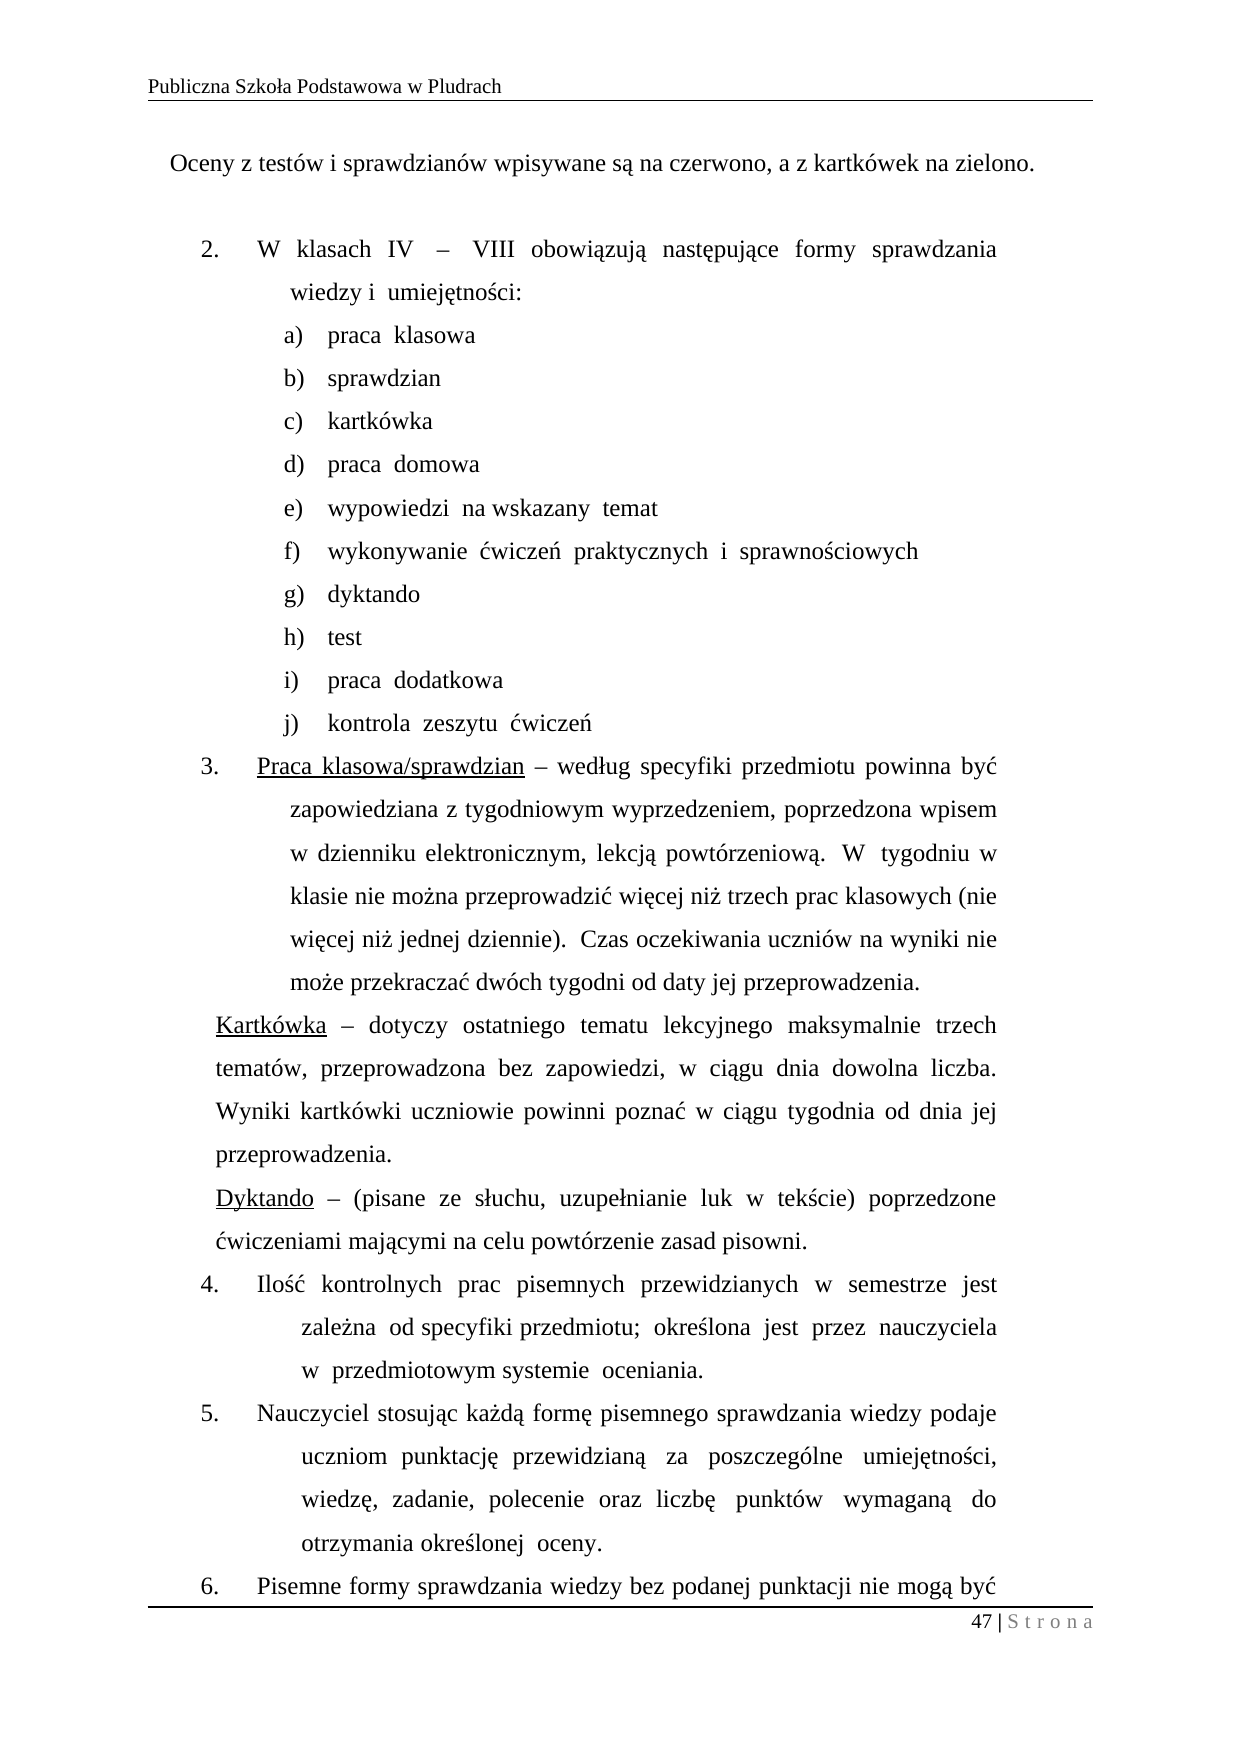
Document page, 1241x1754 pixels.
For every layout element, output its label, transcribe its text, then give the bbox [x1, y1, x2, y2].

list W klasach IV – VIII obowiązują następujące formy sprawdzania wiedzy i umiejętności: [201, 234, 997, 306]
text Kartkówka – dotyczy ostatniego tematu lekcyjnego maksymalnie trzech tematów, przeprowadzona bez zapowiedzi, w ciągu dnia dowolna liczba. Wyniki kartkówki uczniowie powinni poznać w ciągu tygodnia od dnia jej przeprowadzenia. [215, 1010, 997, 1168]
list test [283, 622, 1093, 651]
list Ilość kontrolnych prac pisemnych przewidzianych w semestrze jest zależna od specyfiki przedmiotu; określona jest przez nauczyciela w przedmiotowym systemie oceniania. [200, 1269, 997, 1384]
list Pisemne formy sprawdzania wiedzy bez podanej punktacji nie mogą być [200, 1571, 996, 1600]
list Nauczyciel stosując każdą formę pisemnego sprawdzania wiedzy podaje uczniom punktację przewidzianą za poszczególne umiejętności, wiedzę, zadanie, polecenie oraz liczbę punktów wymaganą do otrzymania określonej oceny. [200, 1398, 997, 1556]
list wykonywanie ćwiczeń praktycznych i sprawnościowych [283, 536, 1093, 564]
list kartkówka [283, 406, 1093, 435]
list praca domowa [283, 449, 1093, 478]
list wypowiedzi na wskazany temat [283, 493, 1093, 521]
text Oceny z testów i sprawdzianów wpisywane są na czerwono, a z kartkówek na zielono. [169, 148, 1093, 176]
list dyktando [283, 579, 1093, 608]
list praca dodatkowa [283, 665, 1093, 694]
list kontrola zeszytu ćwiczeń [283, 708, 1093, 737]
list praca klasowa [283, 320, 1093, 349]
list Praca klasowa/sprawdzian – według specyfiki przedmiotu powinna być zapowiedziana z tygodniowym wyprzedzeniem, poprzedzona wpisem w dzienniku elektronicznym, lekcją powtórzeniową. W tygodniu w klasie nie można przeprowadzić więcej niż trzech prac klasowych (nie więcej niż jednej dziennie). Czas oczekiwania uczniów na wyniki nie może przekraczać dwóch tygodni od daty jej przeprowadzenia. [200, 751, 997, 996]
text Dyktando – (pisane ze słuchu, uzupełnianie luk w tekście) poprzedzone ćwiczeniami mającymi na celu powtórzenie zasad pisowni. [215, 1183, 997, 1254]
list sprawdzian [283, 363, 1093, 392]
